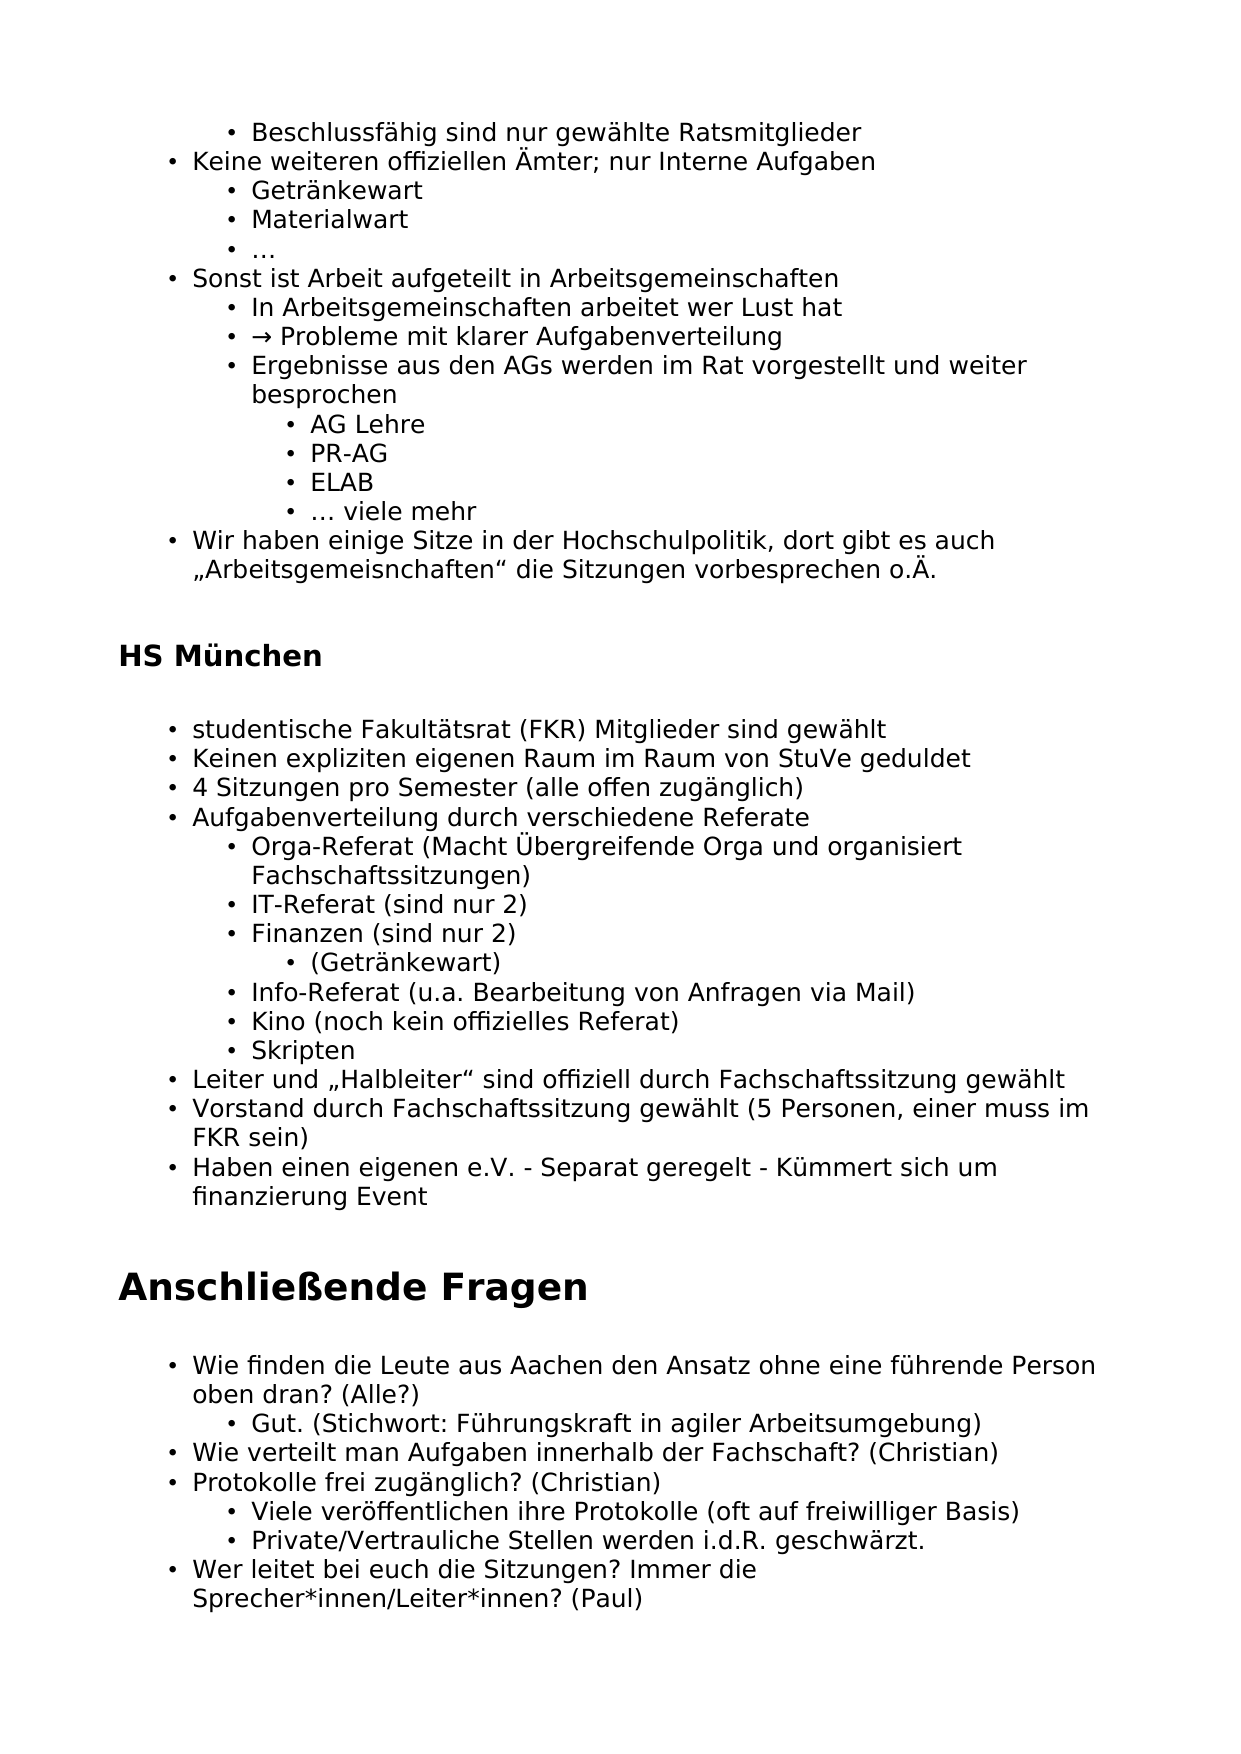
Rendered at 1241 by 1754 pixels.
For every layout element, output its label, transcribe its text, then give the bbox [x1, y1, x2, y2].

list Vorstand durch Fachschaftssitzung gewählt (5 Personen, einer muss im FKR sein) [177, 1094, 1122, 1153]
list Keinen expliziten eigenen Raum im Raum von StuVe geduldet [177, 744, 1122, 773]
list Viele veröffentlichen ihre Protokolle (oft auf freiwilliger Basis) [236, 1497, 1122, 1526]
subtitle HS München [118, 639, 1122, 673]
list 4 Sitzungen pro Semester (alle offen zugänglich) [177, 773, 1122, 803]
list ELAB [295, 468, 1122, 497]
list Sonst ist Arbeit aufgeteilt in Arbeitsgemeinschaften [177, 264, 1122, 293]
list Aufgabenverteilung durch verschiedene Referate [177, 803, 1122, 832]
list Orga-Referat (Macht Übergreifende Orga und organisiert Fachschaftssitzungen) [236, 832, 1122, 890]
list Skripten [236, 1036, 1122, 1065]
list … [236, 235, 1122, 264]
list Wie verteilt man Aufgaben innerhalb der Fachschaft? (Christian) [177, 1439, 1122, 1468]
list Kino (noch kein offizielles Referat) [236, 1007, 1122, 1036]
list Protokolle frei zugänglich? (Christian) [177, 1468, 1122, 1497]
list … viele mehr [295, 497, 1122, 526]
list Wie finden die Leute aus Aachen den Ansatz ohne eine führende Person oben dran? (Alle?) [177, 1351, 1122, 1409]
list Finanzen (sind nur 2) [236, 919, 1122, 948]
list → Probleme mit klarer Aufgabenverteilung [236, 322, 1122, 351]
list AG Lehre [295, 410, 1122, 439]
list In Arbeitsgemeinschaften arbeitet wer Lust hat [236, 293, 1122, 322]
list Leiter und „Halbleiter“ sind offiziell durch Fachschaftssitzung gewählt [177, 1065, 1122, 1094]
list Haben einen eigenen e.V. - Separat geregelt - Kümmert sich um finanzierung Event [177, 1153, 1122, 1211]
list Ergebnisse aus den AGs werden im Rat vorgestellt und weiter besprochen [236, 351, 1122, 410]
list Gut. (Stichwort: Führungskraft in agiler Arbeitsumgebung) [236, 1409, 1122, 1439]
subtitle Anschließende Fragen [118, 1266, 1122, 1309]
list Beschlussfähig sind nur gewählte Ratsmitglieder [236, 118, 1122, 147]
list Keine weiteren offiziellen Ämter; nur Interne Aufgaben [177, 147, 1122, 176]
list Private/Vertrauliche Stellen werden i.d.R. geschwärzt. [236, 1526, 1122, 1555]
list PR-AG [295, 439, 1122, 468]
list Wir haben einige Sitze in der Hochschulpolitik, dort gibt es auch „Arbeitsgemeisnchaften“ die Sitzungen vorbesprechen o.Ä. [177, 526, 1122, 585]
list Info-Referat (u.a. Bearbeitung von Anfragen via Mail) [236, 978, 1122, 1007]
list Getränkewart [236, 176, 1122, 206]
list IT-Referat (sind nur 2) [236, 890, 1122, 919]
list Materialwart [236, 206, 1122, 235]
list Wer leitet bei euch die Sitzungen? Immer die Sprecher*innen/Leiter*innen? (Paul) [177, 1555, 1122, 1614]
list (Getränkewart) [295, 948, 1122, 978]
list studentische Fakultätsrat (FKR) Mitglieder sind gewählt [177, 715, 1122, 744]
